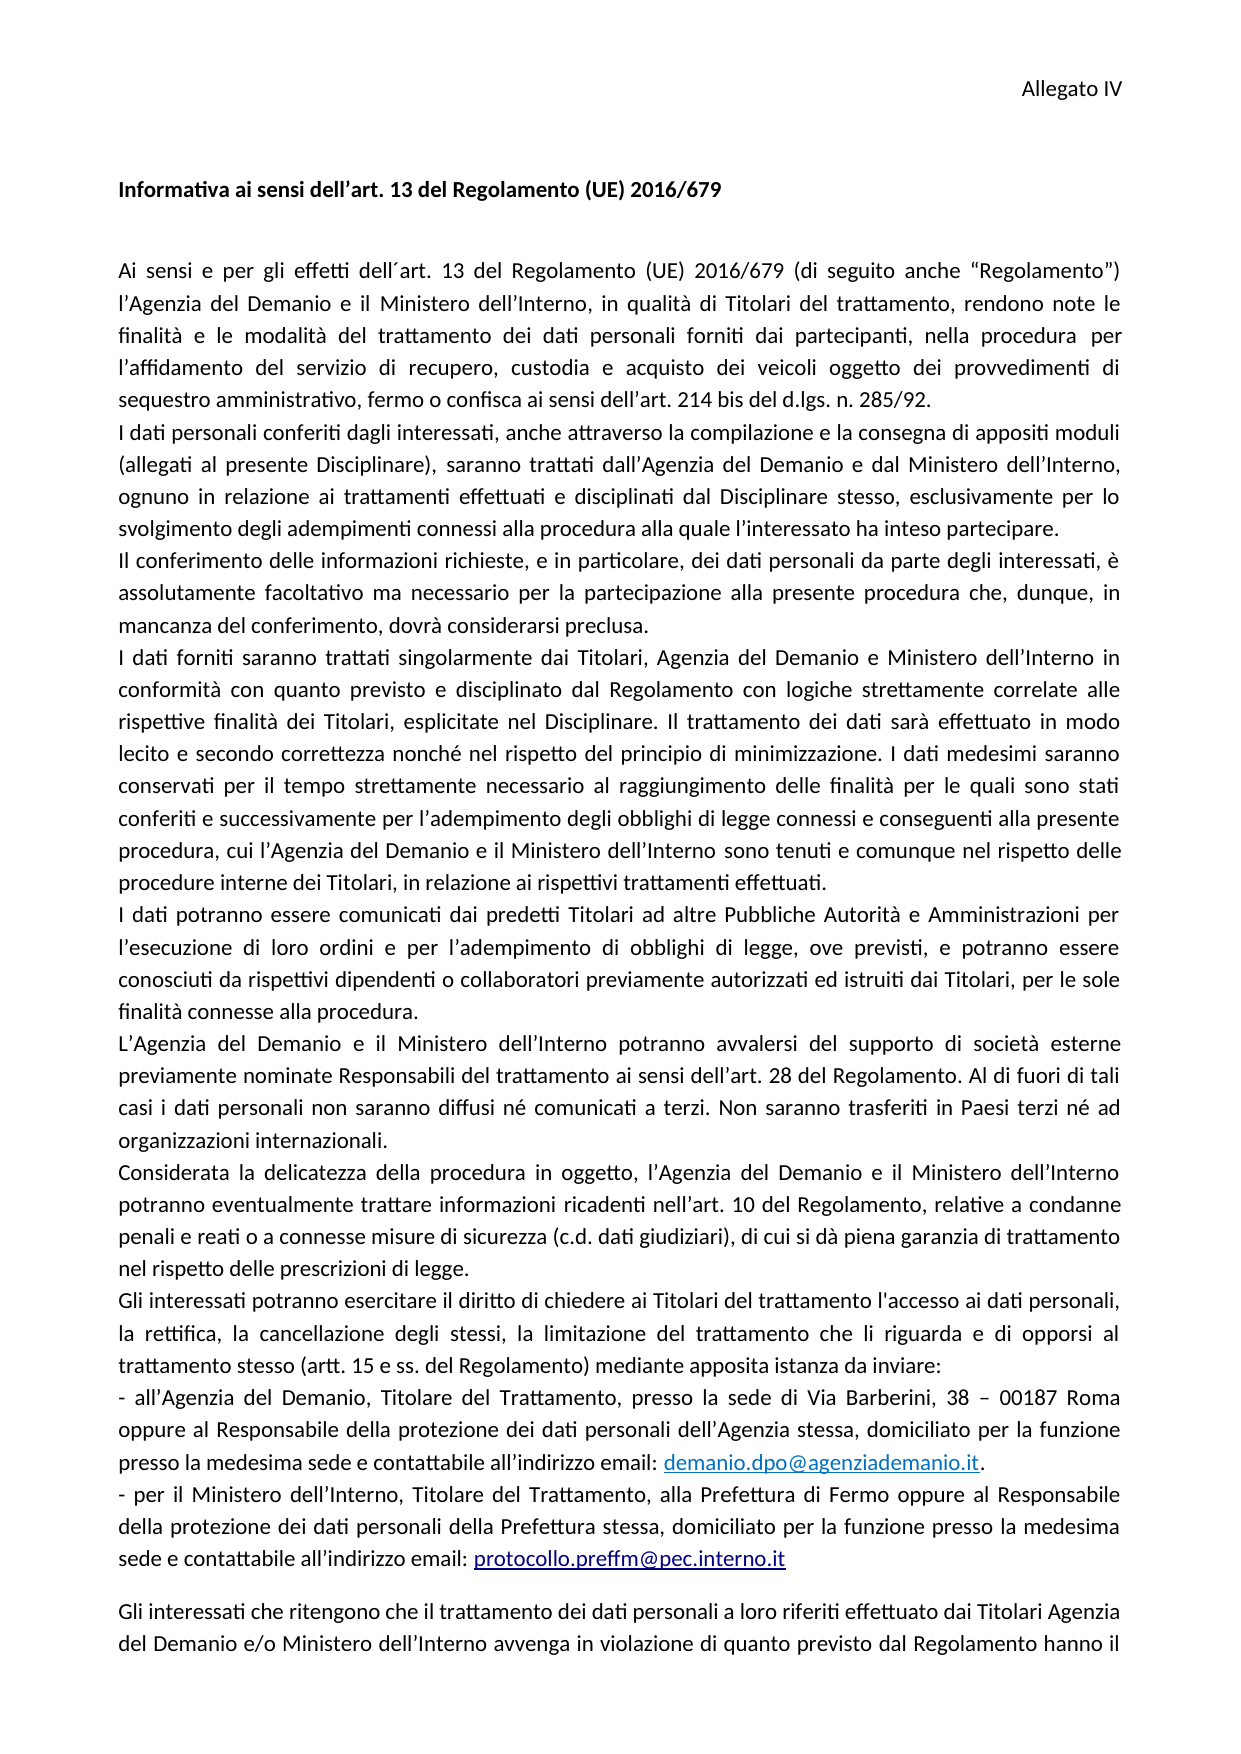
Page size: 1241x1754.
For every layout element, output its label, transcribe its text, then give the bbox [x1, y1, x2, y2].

text Considerata la delicatezza della procedura in oggetto, l’Agenzia del Demanio e il Ministero dell’Interno potranno eventualmente trattare informazioni ricadenti nell’art. 10 del Regolamento, relative a condanne penali e reati o a connesse misure di sicurezza (c.d. dati giudiziari), di cui si dà piena garanzia di trattamento nel rispetto delle prescrizioni di legge. [118, 1158, 1122, 1282]
text I dati personali conferiti dagli interessati, anche attraverso la compilazione e la consegna di appositi moduli (allegati al presente Disciplinare), saranno trattati dall’Agenzia del Demanio e dal Ministero dell’Interno, ognuno in relazione ai trattamenti effettuati e disciplinati dal Disciplinare stesso, esclusivamente per lo svolgimento degli adempimenti connessi alla procedura alla quale l’interessato ha inteso partecipare. [118, 418, 1122, 542]
text Informativa ai sensi dell’art. 13 del Regolamento (UE) 2016/679 [118, 176, 1122, 204]
text I dati potranno essere comunicati dai predetti Titolari ad altre Pubbliche Autorità e Amministrazioni per l’esecuzione di loro ordini e per l’adempimento di obblighi di legge, ove previsti, e potranno essere conosciuti da rispettivi dipendenti o collaboratori previamente autorizzati ed istruiti dai Titolari, per le sole finalità connesse alla procedura. [118, 900, 1122, 1025]
text - per il Ministero dell’Interno, Titolare del Trattamento, alla Prefettura di Fermo oppure al Responsabile della protezione dei dati personali della Prefettura stessa, domiciliato per la funzione presso la medesima sede e contattabile all’indirizzo email: protocollo.preffm@pec.interno.it [118, 1480, 1122, 1572]
text Gli interessati potranno esercitare il diritto di chiedere ai Titolari del trattamento l'accesso ai dati personali, la rettifica, la cancellazione degli stessi, la limitazione del trattamento che li riguarda e di opporsi al trattamento stesso (artt. 15 e ss. del Regolamento) mediante apposita istanza da inviare: [118, 1287, 1122, 1379]
text I dati forniti saranno trattati singolarmente dai Titolari, Agenzia del Demanio e Ministero dell’Interno in conformità con quanto previsto e disciplinato dal Regolamento con logiche strettamente correlate alle rispettive finalità dei Titolari, esplicitate nel Disciplinare. Il trattamento dei dati sarà effettuato in modo lecito e secondo correttezza nonché nel rispetto del principio di minimizzazione. I dati medesimi saranno conservati per il tempo strettamente necessario al raggiungimento delle finalità per le quali sono stati conferiti e successivamente per l’adempimento degli obblighi di legge connessi e conseguenti alla presente procedura, cui l’Agenzia del Demanio e il Ministero dell’Interno sono tenuti e comunque nel rispetto delle procedure interne dei Titolari, in relazione ai rispettivi trattamenti effettuati. [118, 643, 1122, 896]
text L’Agenzia del Demanio e il Ministero dell’Interno potranno avvalersi del supporto di società esterne previamente nominate Responsabili del trattamento ai sensi dell’art. 28 del Regolamento. Al di fuori di tali casi i dati personali non saranno diffusi né comunicati a terzi. Non saranno trasferiti in Paesi terzi né ad organizzazioni internazionali. [118, 1029, 1122, 1154]
text Gli interessati che ritengono che il trattamento dei dati personali a loro riferiti effettuato dai Titolari Agenzia del Demanio e/o Ministero dell’Interno avvenga in violazione di quanto previsto dal Regolamento hanno il [118, 1597, 1122, 1657]
text Ai sensi e per gli effetti dell´art. 13 del Regolamento (UE) 2016/679 (di seguito anche “Regolamento”) l’Agenzia del Demanio e il Ministero dell’Interno, in qualità di Titolari del trattamento, rendono note le finalità e le modalità del trattamento dei dati personali forniti dai partecipanti, nella procedura per l’affidamento del servizio di recupero, custodia e acquisto dei veicoli oggetto dei provvedimenti di sequestro amministrativo, fermo o confisca ai sensi dell’art. 214 bis del d.lgs. n. 285/92. [118, 257, 1122, 413]
text - all’Agenzia del Demanio, Titolare del Trattamento, presso la sede di Via Barberini, 38 – 00187 Roma oppure al Responsabile della protezione dei dati personali dell’Agenzia stessa, domiciliato per la funzione presso la medesima sede e contattabile all’indirizzo email: demanio.dpo@agenziademanio.it. [118, 1383, 1122, 1476]
text Il conferimento delle informazioni richieste, e in particolare, dei dati personali da parte degli interessati, è assolutamente facoltativo ma necessario per la partecipazione alla presente procedura che, dunque, in mancanza del conferimento, dovrà considerarsi preclusa. [118, 546, 1122, 639]
